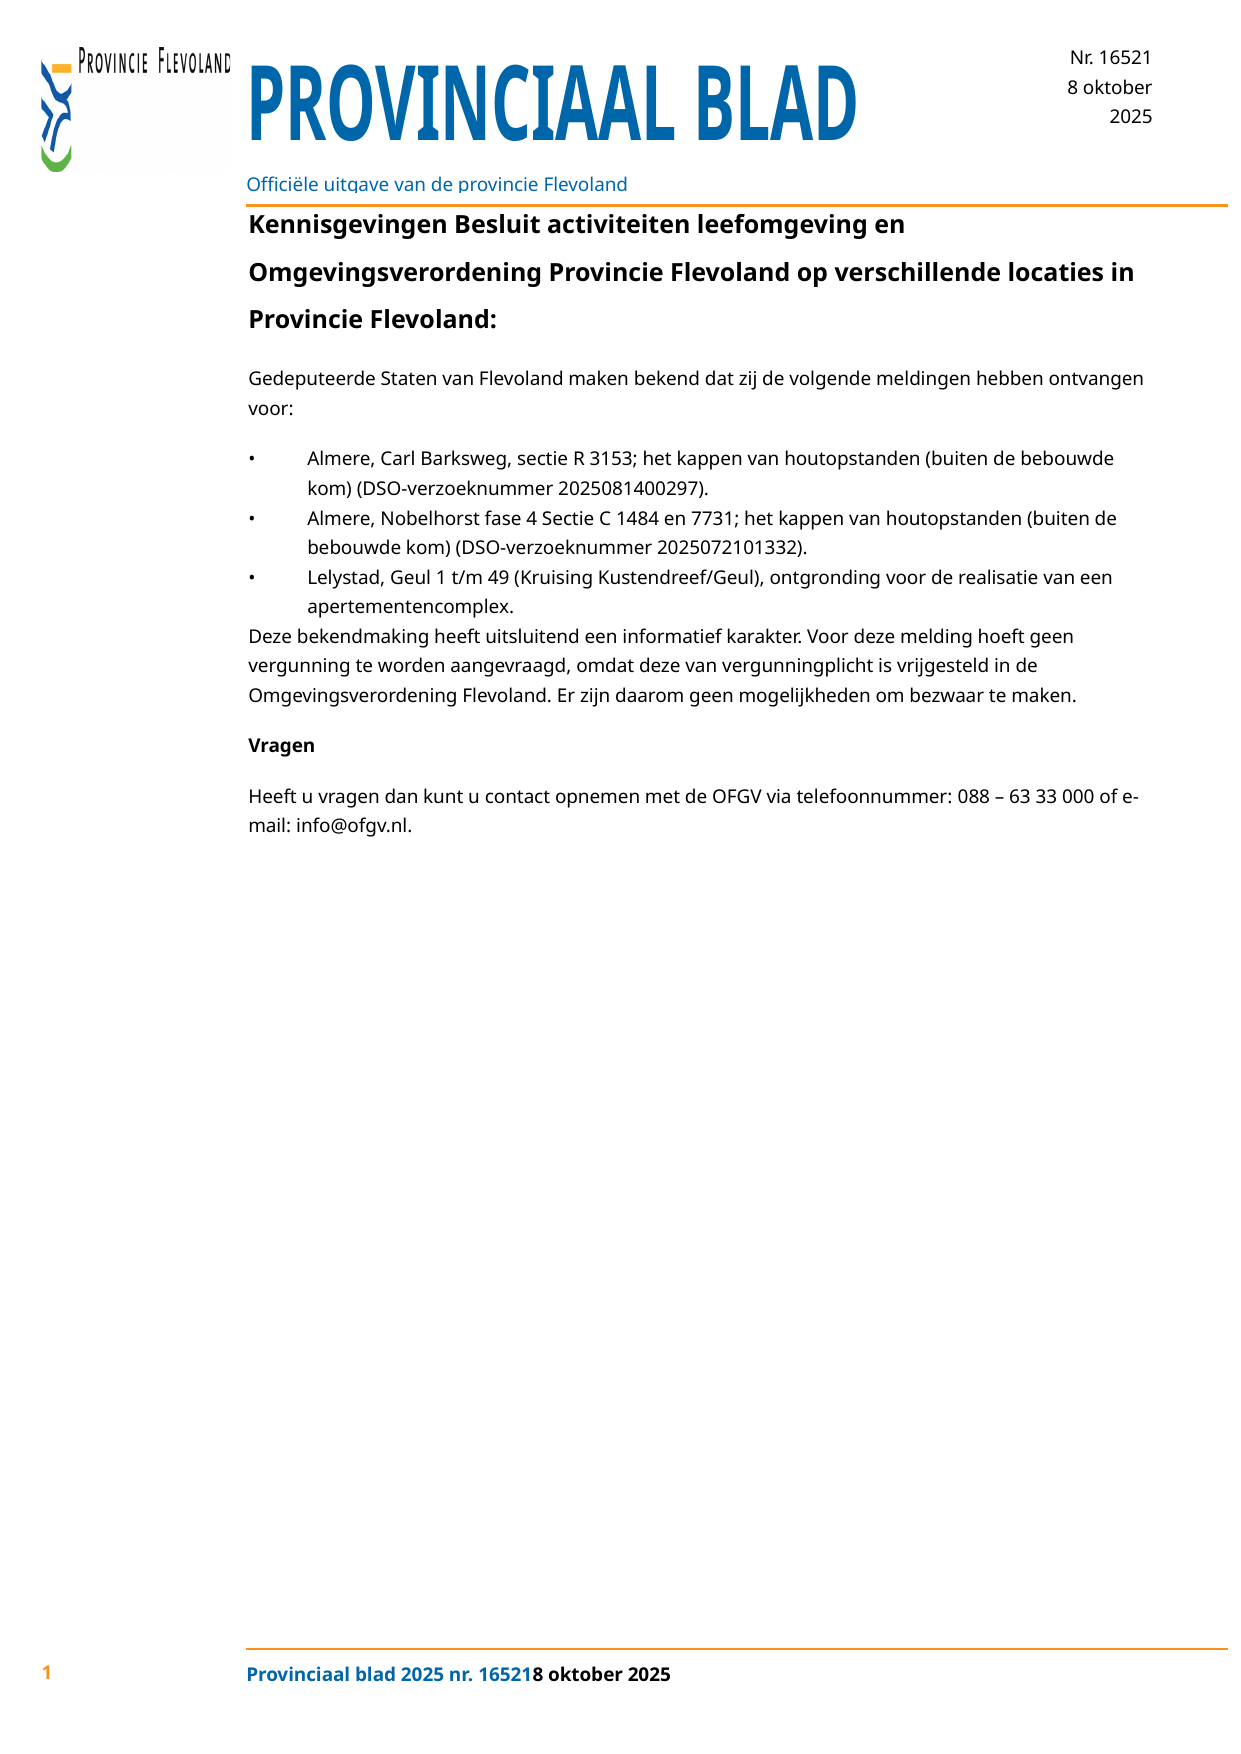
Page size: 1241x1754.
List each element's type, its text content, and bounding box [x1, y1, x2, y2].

list Almere, Carl Barksweg, sectie R 3153; het kappen van houtopstanden (buiten de bebouwde kom) (DSO-verzoeknummer 2025081400297). [248, 446, 1152, 501]
text Kennisgevingen Besluit activiteiten leefomgeving en Omgevingsverordening Provincie Flevoland op verschillende locaties in Provincie Flevoland: [248, 207, 1152, 336]
text Heeft u vragen dan kunt u contact opnemen met de OFGV via telefoonnummer: 088 – 63 33 000 of e-mail: info@ofgv.nl. [248, 783, 1152, 838]
list Lelystad, Geul 1 t/m 49 (Kruising Kustendreef/Geul), ontgronding voor de realisatie van een apertementencomplex. [248, 564, 1152, 619]
text Gedeputeerde Staten van Flevoland maken bekend dat zij de volgende meldingen hebben ontvangen voor: [248, 366, 1152, 421]
picture [41, 47, 231, 172]
text Vragen [248, 733, 1152, 758]
list Almere, Nobelhorst fase 4 Sectie C 1484 en 7731; het kappen van houtopstanden (buiten de bebouwde kom) (DSO-verzoeknummer 2025072101332). [248, 505, 1152, 560]
text Deze bekendmaking heeft uitsluitend een informatief karakter. Voor deze melding hoeft geen vergunning te worden aangevraagd, omdat deze van vergunningplicht is vrijgesteld in de Omgevingsverordening Flevoland. Er zijn daarom geen mogelijkheden om bezwaar te maken. [248, 623, 1152, 708]
